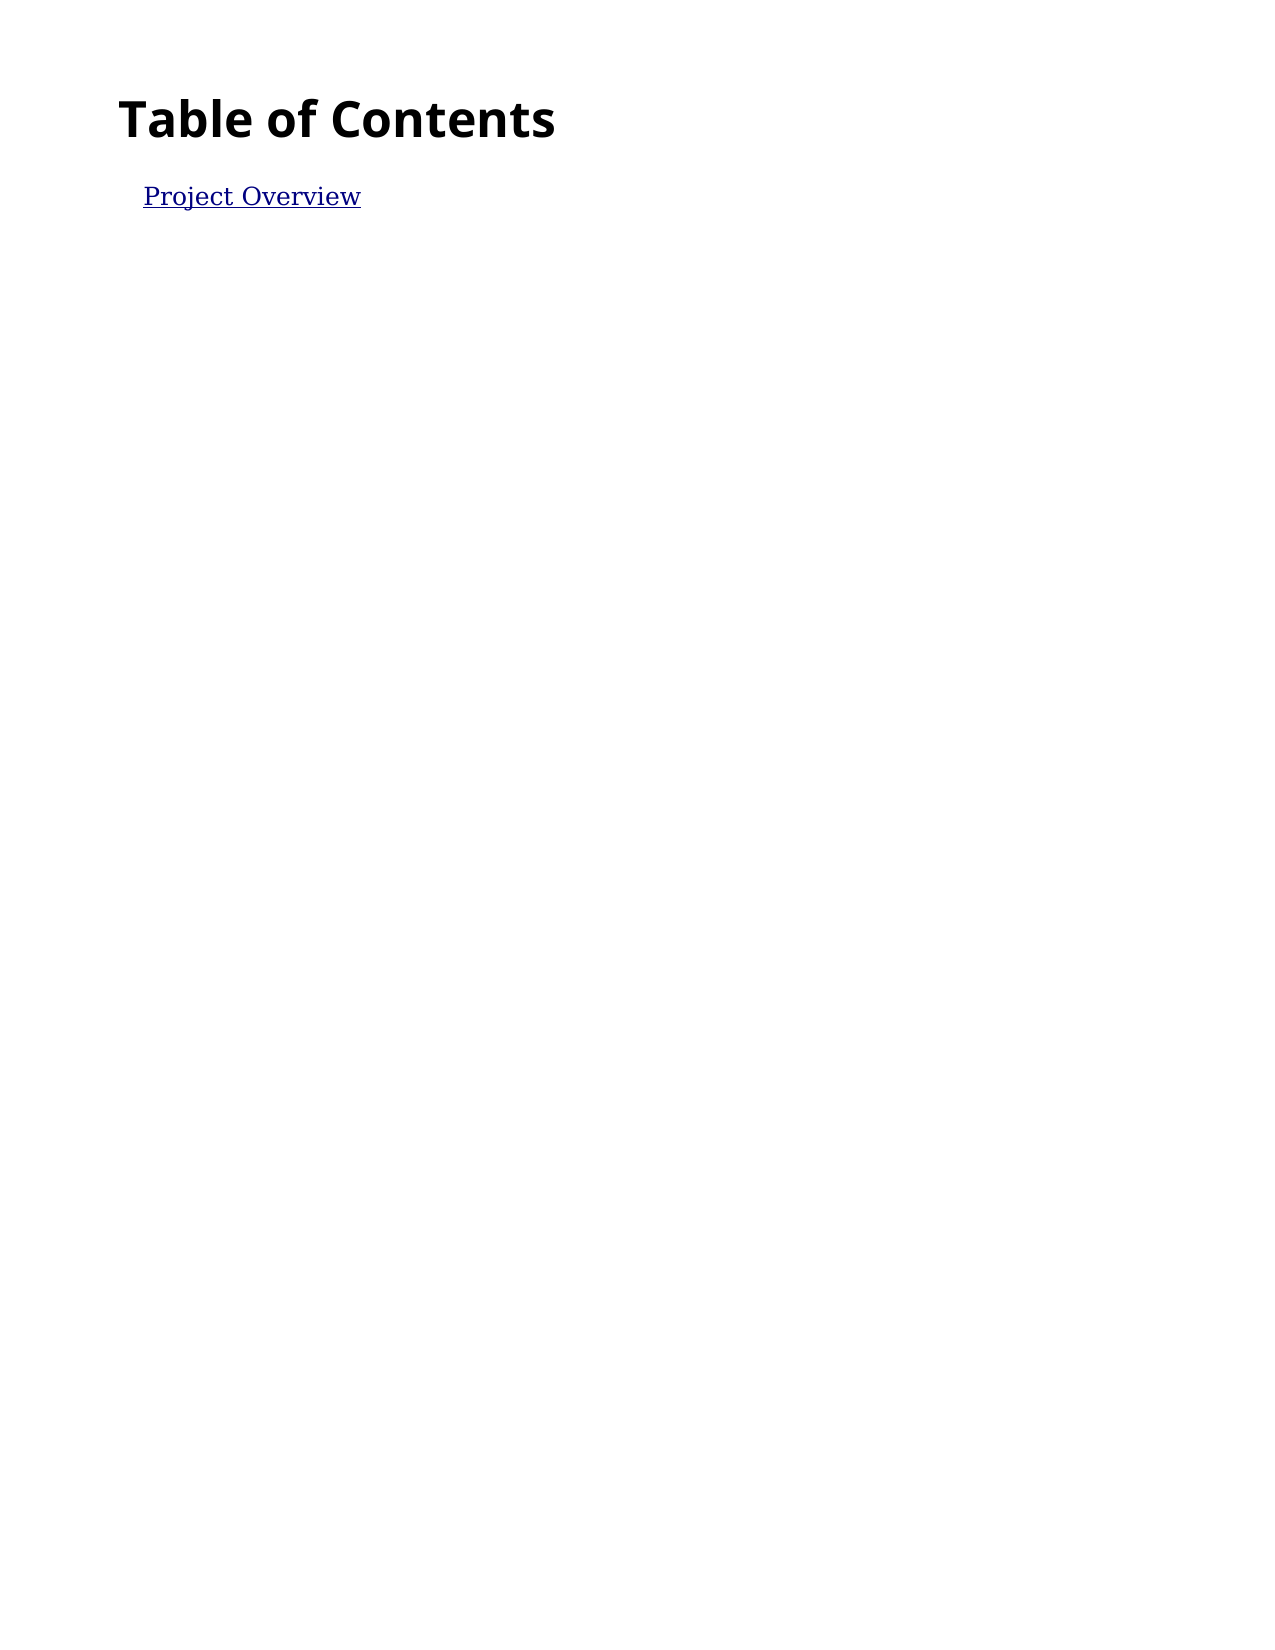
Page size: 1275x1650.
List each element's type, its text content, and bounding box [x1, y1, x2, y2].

subtitle Table of Contents [118, 84, 1216, 152]
text Project Overview [143, 182, 1216, 211]
